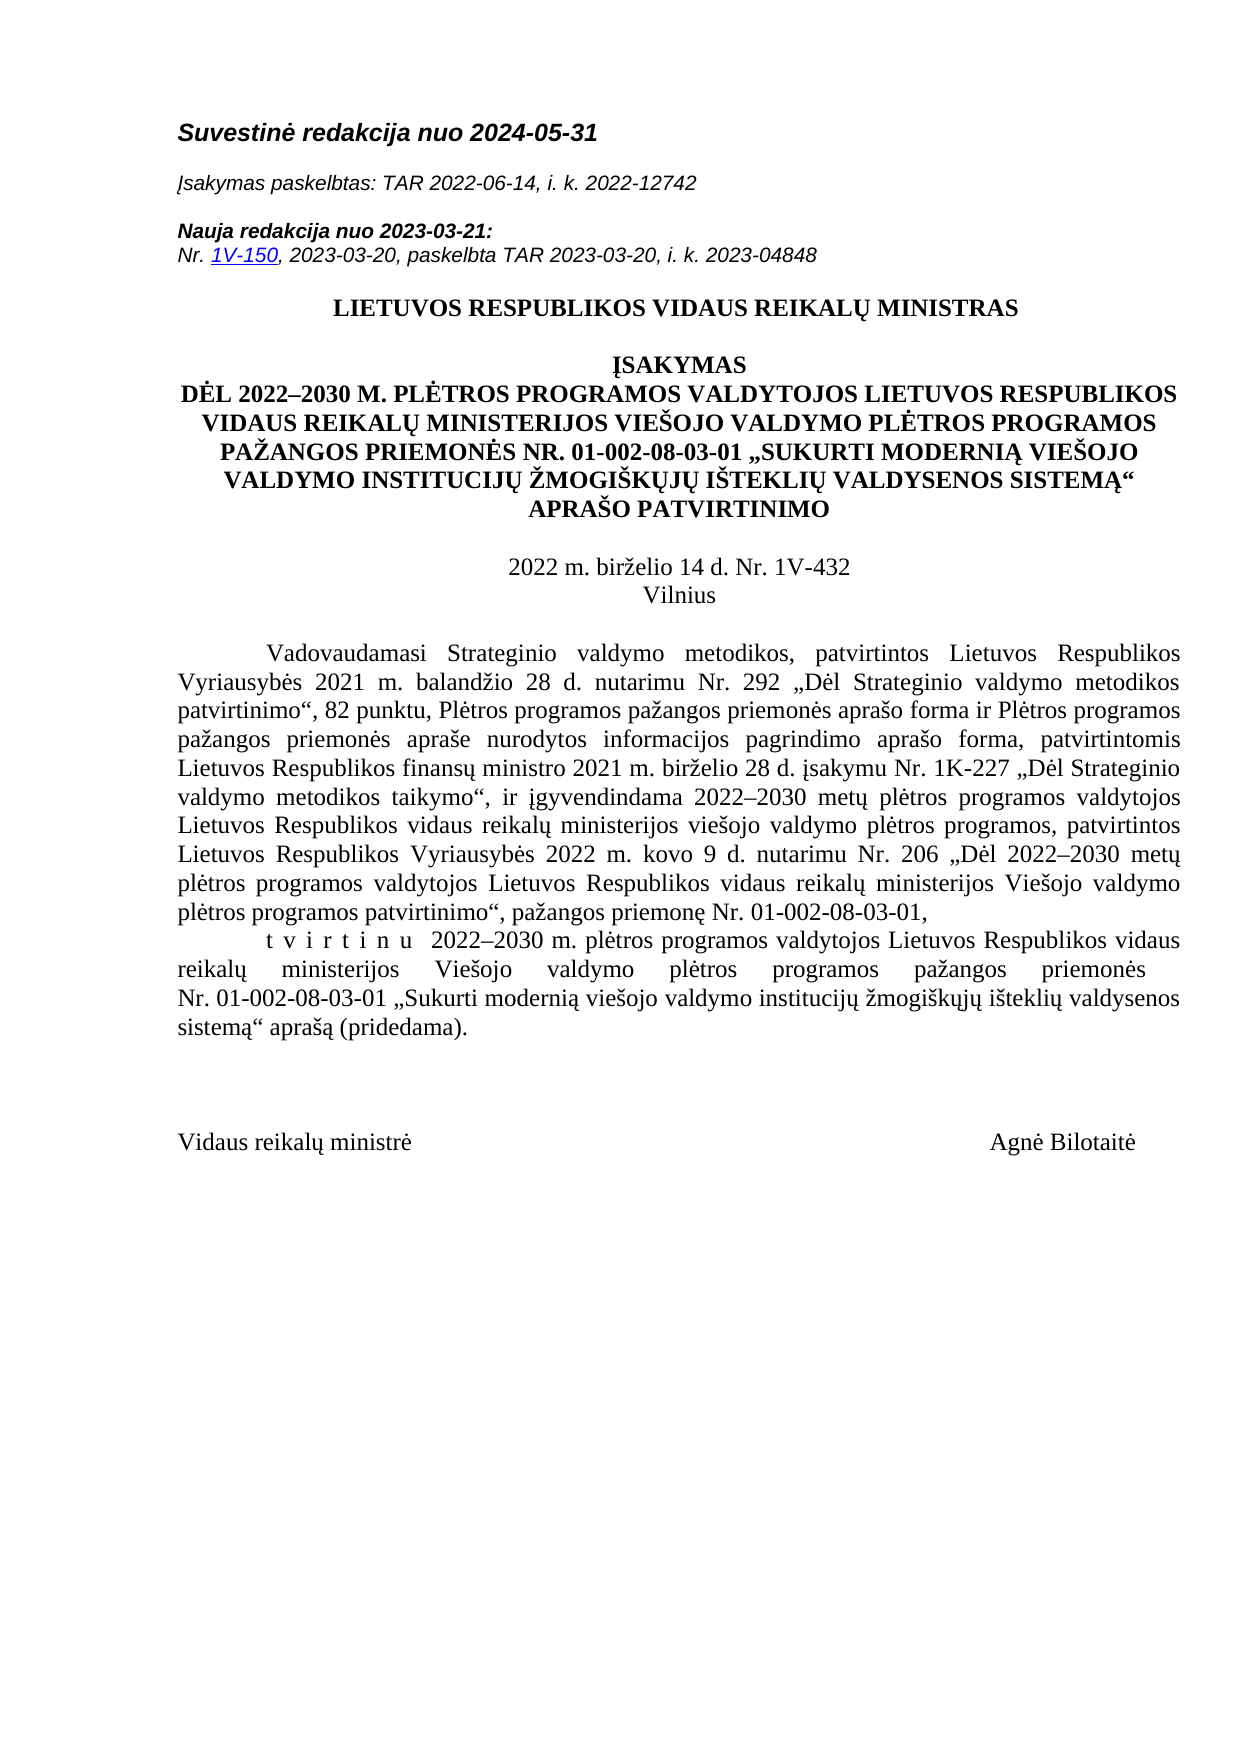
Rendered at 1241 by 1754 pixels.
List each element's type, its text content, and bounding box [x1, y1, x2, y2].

text DĖL 2022–2030 M. PLĖTROS PROGRAMOS VALDYTOJOS LIETUVOS RESPUBLIKOS VIDAUS REIKALŲ MINISTERIJOS VIEŠOJO VALDYMO PLĖTROS PROGRAMOS PAŽANGOS PRIEMONĖS NR. 01-002-08-03-01 „SUKURTI MODERNIĄ VIEŠOJO VALDYMO INSTITUCIJŲ ŽMOGIŠKŲJŲ IŠTEKLIŲ VALDYSENOS SISTEMĄ“ APRAŠO PATVIRTINIMO [177, 379, 1181, 523]
text LIETUVOS RESPUBLIKOS VIDAUS REIKALŲ MINISTRAS [177, 293, 1181, 322]
text Nr. 1V-150, 2023-03-20, paskelbta TAR 2023-03-20, i. k. 2023-04848 [177, 243, 1181, 267]
text ĮSAKYMAS [177, 351, 1181, 379]
text Vidaus reikalų ministrė Agnė Bilotaitė [177, 1127, 1181, 1156]
text 2022 m. birželio 14 d. Nr. 1V-432 [177, 552, 1181, 581]
text Įsakymas paskelbtas: TAR 2022-06-14, i. k. 2022-12742 [177, 171, 1181, 195]
text Vilnius [177, 581, 1181, 609]
text Vadovaudamasi Strateginio valdymo metodikos, patvirtintos Lietuvos Respublikos Vyriausybės 2021 m. balandžio 28 d. nutarimu Nr. 292 „Dėl Strateginio valdymo metodikos patvirtinimo“, 82 punktu, Plėtros programos pažangos priemonės aprašo forma ir Plėtros programos pažangos priemonės apraše nurodytos informacijos pagrindimo aprašo forma, patvirtintomis Lietuvos Respublikos finansų ministro 2021 m. birželio 28 d. įsakymu Nr. 1K-227 „Dėl Strateginio valdymo metodikos taikymo“, ir įgyvendindama 2022–2030 metų plėtros programos valdytojos Lietuvos Respublikos vidaus reikalų ministerijos viešojo valdymo plėtros programos, patvirtintos Lietuvos Respublikos Vyriausybės 2022 m. kovo 9 d. nutarimu Nr. 206 „Dėl 2022–2030 metų plėtros programos valdytojos Lietuvos Respublikos vidaus reikalų ministerijos Viešojo valdymo plėtros programos patvirtinimo“, pažangos priemonę Nr. 01-002-08-03-01, [177, 638, 1181, 926]
text Nauja redakcija nuo 2023-03-21: [177, 219, 1181, 243]
text Suvestinė redakcija nuo 2024-05-31 [177, 118, 1181, 147]
text tvirtinu 2022–2030 m. plėtros programos valdytojos Lietuvos Respublikos vidaus reikalų ministerijos Viešojo valdymo plėtros programos pažangos priemonės Nr. 01-002-08-03-01 „Sukurti modernią viešojo valdymo institucijų žmogiškųjų išteklių valdysenos sistemą“ aprašą (pridedama). [177, 926, 1181, 1041]
